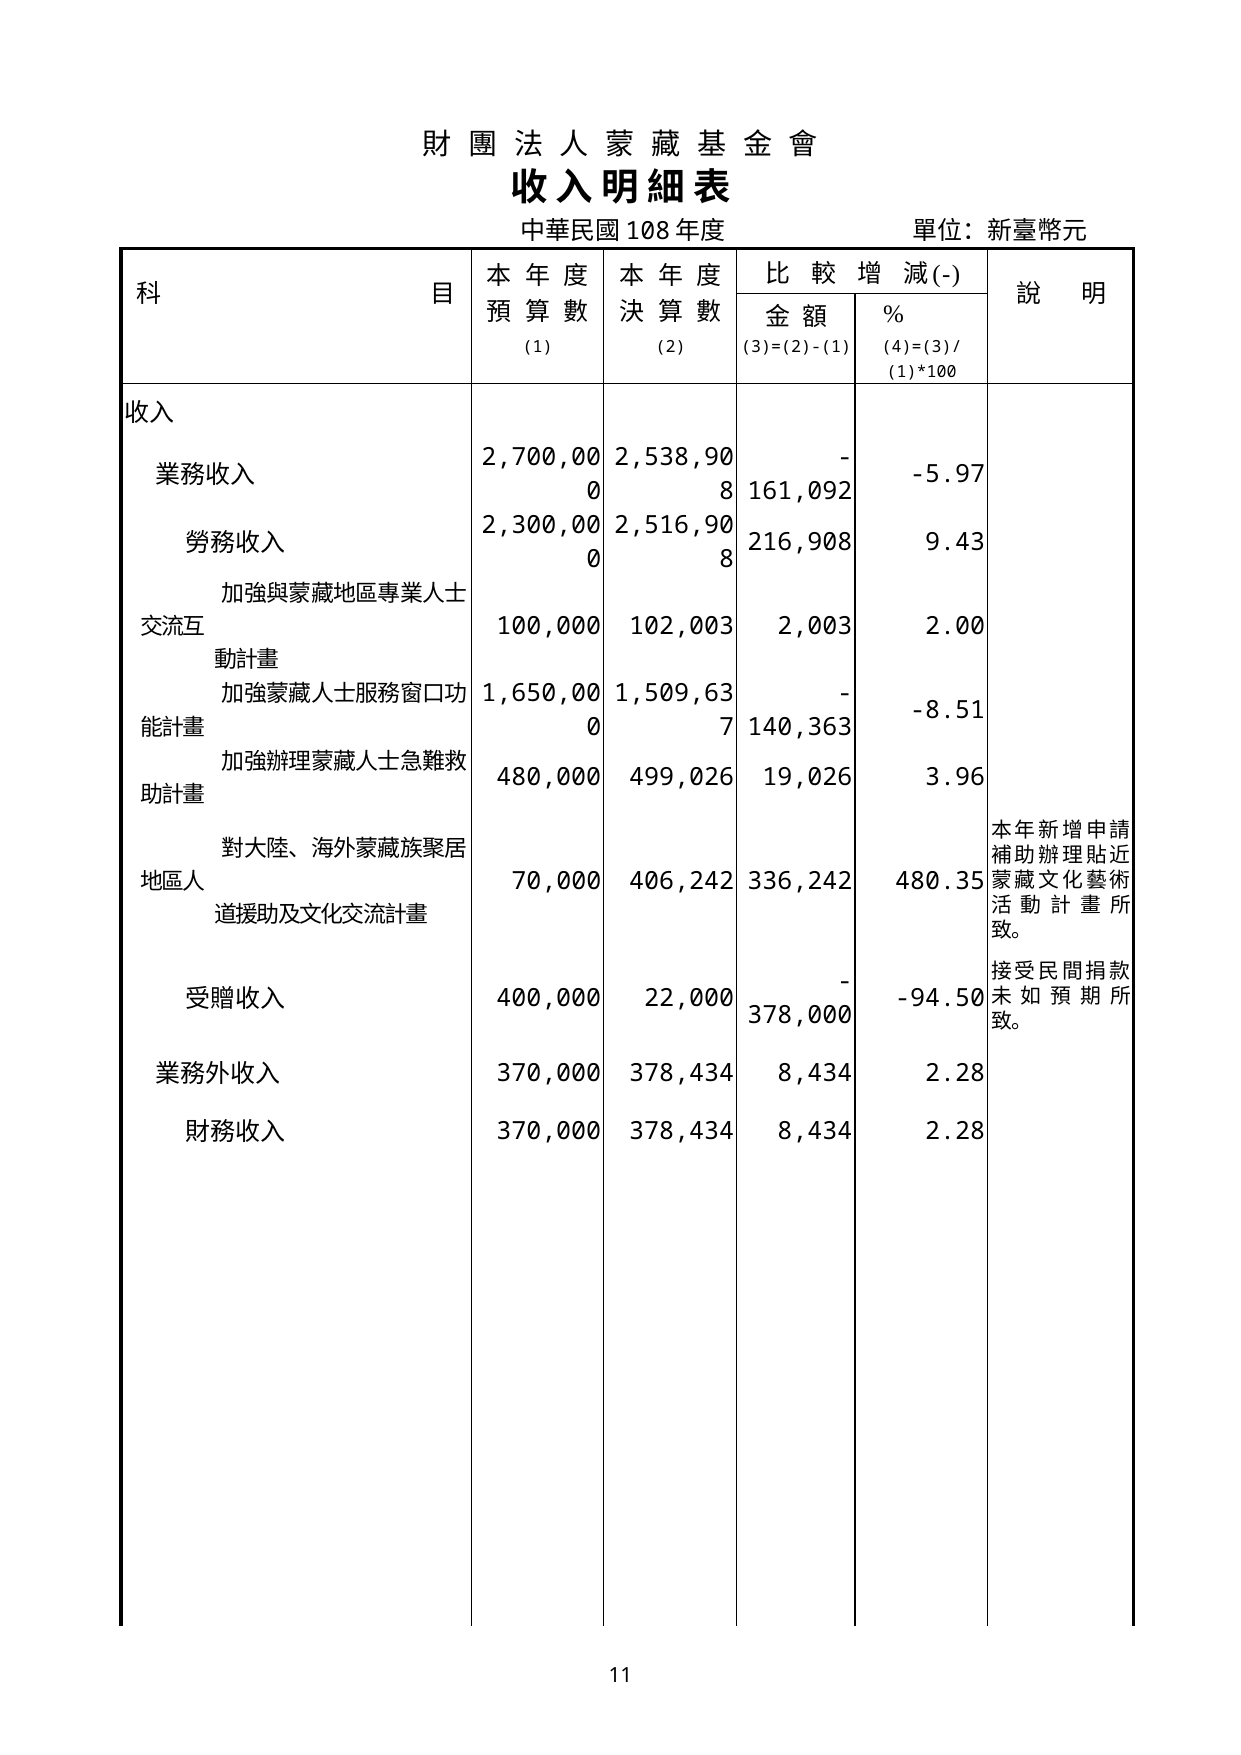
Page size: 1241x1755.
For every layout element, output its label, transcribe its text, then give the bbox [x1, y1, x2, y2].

table_cell [472, 1567, 603, 1626]
table_cell [604, 1276, 736, 1334]
table_cell 業務外收入 [123, 1042, 471, 1101]
table_cell 勞務收入 [123, 507, 471, 575]
table_header 說明 [988, 250, 1132, 332]
text 中華民國108年度 單位：新臺幣元 [469, 210, 1112, 247]
table_cell 378,434 [604, 1101, 736, 1159]
table_cell [737, 1276, 854, 1334]
table_cell [737, 1334, 854, 1392]
table_cell [988, 1334, 1132, 1392]
table_cell -94.50 [856, 951, 987, 1042]
table_cell [856, 1217, 987, 1276]
table_cell [472, 1451, 603, 1509]
table_cell 480.35 [856, 809, 987, 951]
table_cell [988, 674, 1132, 742]
table_cell -140,363 [737, 674, 854, 742]
table_cell [988, 384, 1132, 438]
table_cell [737, 1159, 854, 1217]
table_cell [604, 1217, 736, 1276]
table_cell 加強蒙藏人士服務窗口功能計畫 [123, 674, 471, 742]
table_cell [988, 1567, 1132, 1626]
table_header 本年度 決算數 [604, 250, 736, 332]
table_cell 1,650,000 [472, 674, 603, 742]
table_cell 8,434 [737, 1101, 854, 1159]
table_cell 2,003 [737, 575, 854, 674]
table_cell [472, 1334, 603, 1392]
table_cell 216,908 [737, 507, 854, 575]
table_cell 400,000 [472, 951, 603, 1042]
table_cell 70,000 [472, 809, 603, 951]
table_cell [856, 1276, 987, 1334]
table_cell 2.28 [856, 1042, 987, 1101]
table_cell [856, 1392, 987, 1451]
text 收入明細表 [118, 164, 1122, 210]
table_cell [472, 384, 603, 438]
text 財團法人蒙藏基金會 [118, 118, 1122, 164]
table_cell 2,516,908 [604, 507, 736, 575]
table_cell [988, 1392, 1132, 1451]
table_cell [856, 1334, 987, 1392]
table_header 本年度 預算數 [472, 250, 603, 332]
table_cell [472, 1509, 603, 1567]
table_cell [472, 1392, 603, 1451]
table_cell 480,000 [472, 743, 603, 809]
table_cell [472, 1159, 603, 1217]
table_cell 370,000 [472, 1042, 603, 1101]
table_header 科目 [123, 250, 471, 332]
table_cell 370,000 [472, 1101, 603, 1159]
table_cell % [856, 294, 987, 332]
table_cell 2,538,908 [604, 439, 736, 507]
table_cell (1) [472, 333, 603, 382]
table_cell 本年新增申請補助辦理貼近蒙藏文化藝術活動計畫所致。 [988, 809, 1132, 951]
table_cell 1,509,637 [604, 674, 736, 742]
table_cell 加強辦理蒙藏人士急難救助計畫 [123, 743, 471, 809]
table_cell 接受民間捐款未如預期所致。 [988, 951, 1132, 1042]
table_cell -161,092 [737, 439, 854, 507]
table_cell [737, 1451, 854, 1509]
table_cell [988, 1509, 1132, 1567]
table_cell [988, 1042, 1132, 1101]
table_cell 對大陸、海外蒙藏族聚居地區人 道援助及文化交流計畫 [123, 809, 471, 951]
table_cell 9.43 [856, 507, 987, 575]
table_cell [123, 1567, 471, 1626]
table_cell [988, 575, 1132, 674]
table_cell [604, 1567, 736, 1626]
table_cell [988, 1159, 1132, 1217]
table_cell [604, 1451, 736, 1509]
table_cell -8.51 [856, 674, 987, 742]
table_cell (3)=(2)-(1) [737, 333, 854, 382]
table_cell 100,000 [472, 575, 603, 674]
table_cell [123, 1217, 471, 1276]
table_cell [123, 333, 471, 382]
table_cell [988, 439, 1132, 507]
table_cell 金額 [737, 294, 854, 332]
table_cell [737, 1509, 854, 1567]
table_cell [856, 1567, 987, 1626]
table_cell [988, 1276, 1132, 1334]
table_cell 受贈收入 [123, 951, 471, 1042]
table_cell 收入 [123, 384, 471, 438]
table_cell (4)=(3)/(1)*100 [856, 333, 987, 382]
table_cell [988, 333, 1132, 382]
table_cell 2,300,000 [472, 507, 603, 575]
table_cell [856, 384, 987, 438]
table_cell [123, 1276, 471, 1334]
table_cell 336,242 [737, 809, 854, 951]
table_cell [856, 1451, 987, 1509]
table_cell [604, 1392, 736, 1451]
table_cell [737, 1392, 854, 1451]
table_cell [604, 1334, 736, 1392]
table_cell 22,000 [604, 951, 736, 1042]
table_cell [604, 384, 736, 438]
table_cell [988, 1101, 1132, 1159]
table_cell [472, 1217, 603, 1276]
table_cell 2.00 [856, 575, 987, 674]
table_cell [988, 507, 1132, 575]
table_cell 2,700,000 [472, 439, 603, 507]
table_cell [604, 1509, 736, 1567]
table_cell [604, 1159, 736, 1217]
table_header 比 較 增 減(-) [737, 250, 987, 293]
table_cell -5.97 [856, 439, 987, 507]
table_cell [988, 1451, 1132, 1509]
table_cell -378,000 [737, 951, 854, 1042]
table_cell [856, 1509, 987, 1567]
table_cell [472, 1276, 603, 1334]
table_cell [737, 1567, 854, 1626]
table_cell (2) [604, 333, 736, 382]
table_cell [856, 1159, 987, 1217]
table_cell 8,434 [737, 1042, 854, 1101]
table_cell [123, 1451, 471, 1509]
table_cell [988, 743, 1132, 809]
table_cell 102,003 [604, 575, 736, 674]
table_cell [123, 1392, 471, 1451]
table_cell 378,434 [604, 1042, 736, 1101]
table_cell 19,026 [737, 743, 854, 809]
table_cell 406,242 [604, 809, 736, 951]
table_cell 2.28 [856, 1101, 987, 1159]
table_cell [988, 1217, 1132, 1276]
table_cell [737, 1217, 854, 1276]
table_cell [123, 1159, 471, 1217]
table_cell [123, 1334, 471, 1392]
table_cell [123, 1509, 471, 1567]
table_cell 499,026 [604, 743, 736, 809]
table_cell 業務收入 [123, 439, 471, 507]
table_cell 3.96 [856, 743, 987, 809]
table_cell 加強與蒙藏地區專業人士交流互 動計畫 [123, 575, 471, 674]
table_cell 財務收入 [123, 1101, 471, 1159]
table_cell [737, 384, 854, 438]
